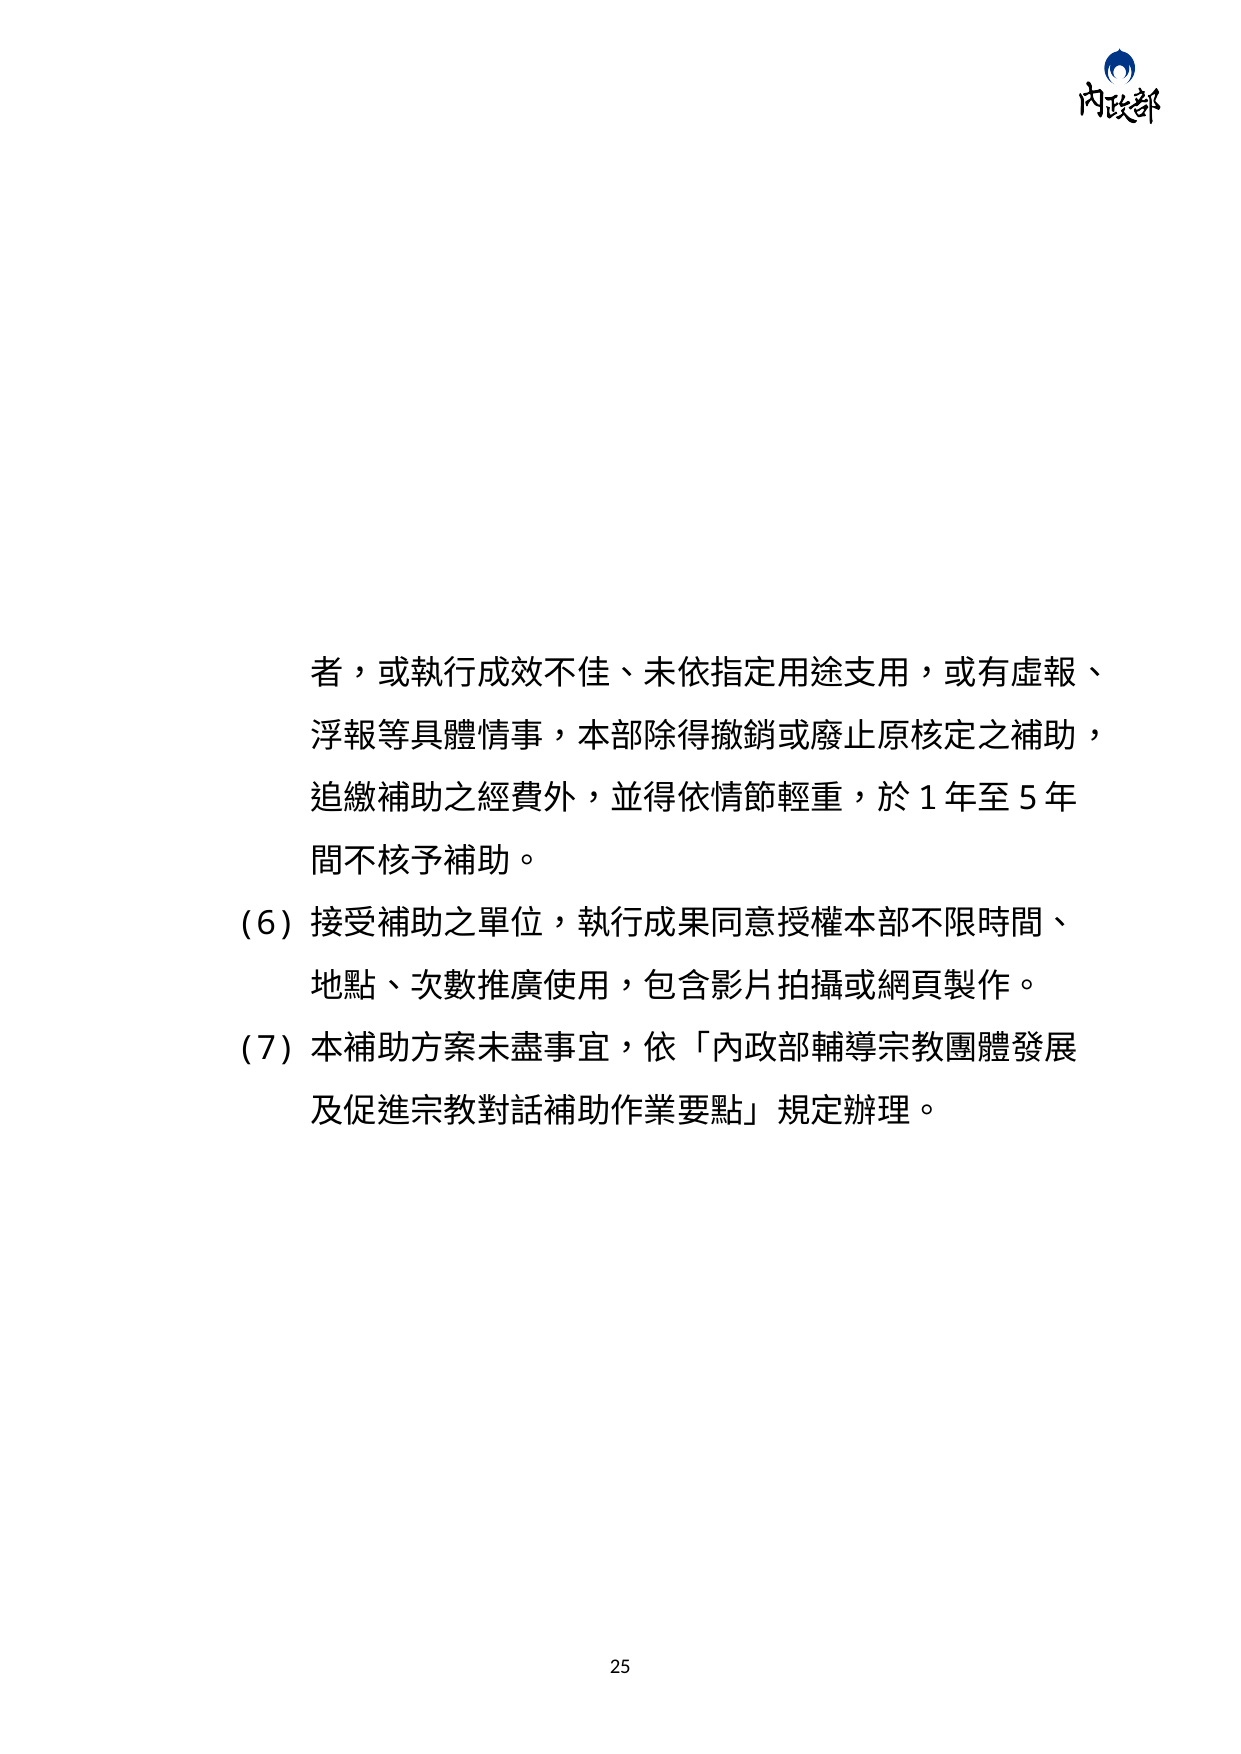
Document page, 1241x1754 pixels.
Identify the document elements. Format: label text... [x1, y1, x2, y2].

list 本補助方案未盡事宜，依「內政部輔導宗教團體發展及促進宗教對話補助作業要點」規定辦理。 [236, 1003, 1078, 1128]
list 接受補助之單位，執行成果同意授權本部不限時間、地點、次數推廣使用，包含影片拍攝或網頁製作。 [236, 878, 1078, 1003]
list 接受補助之單位，經本部發現有違反本補助方案規定者，或執行成效不佳、未依指定用途支用，或有虛報、浮報等具體情事，本部除得撤銷或廢止原核定之補助，追繳補助之經費外，並得依情節輕重，於1年至5年間不核予補助。 [236, 628, 1078, 878]
